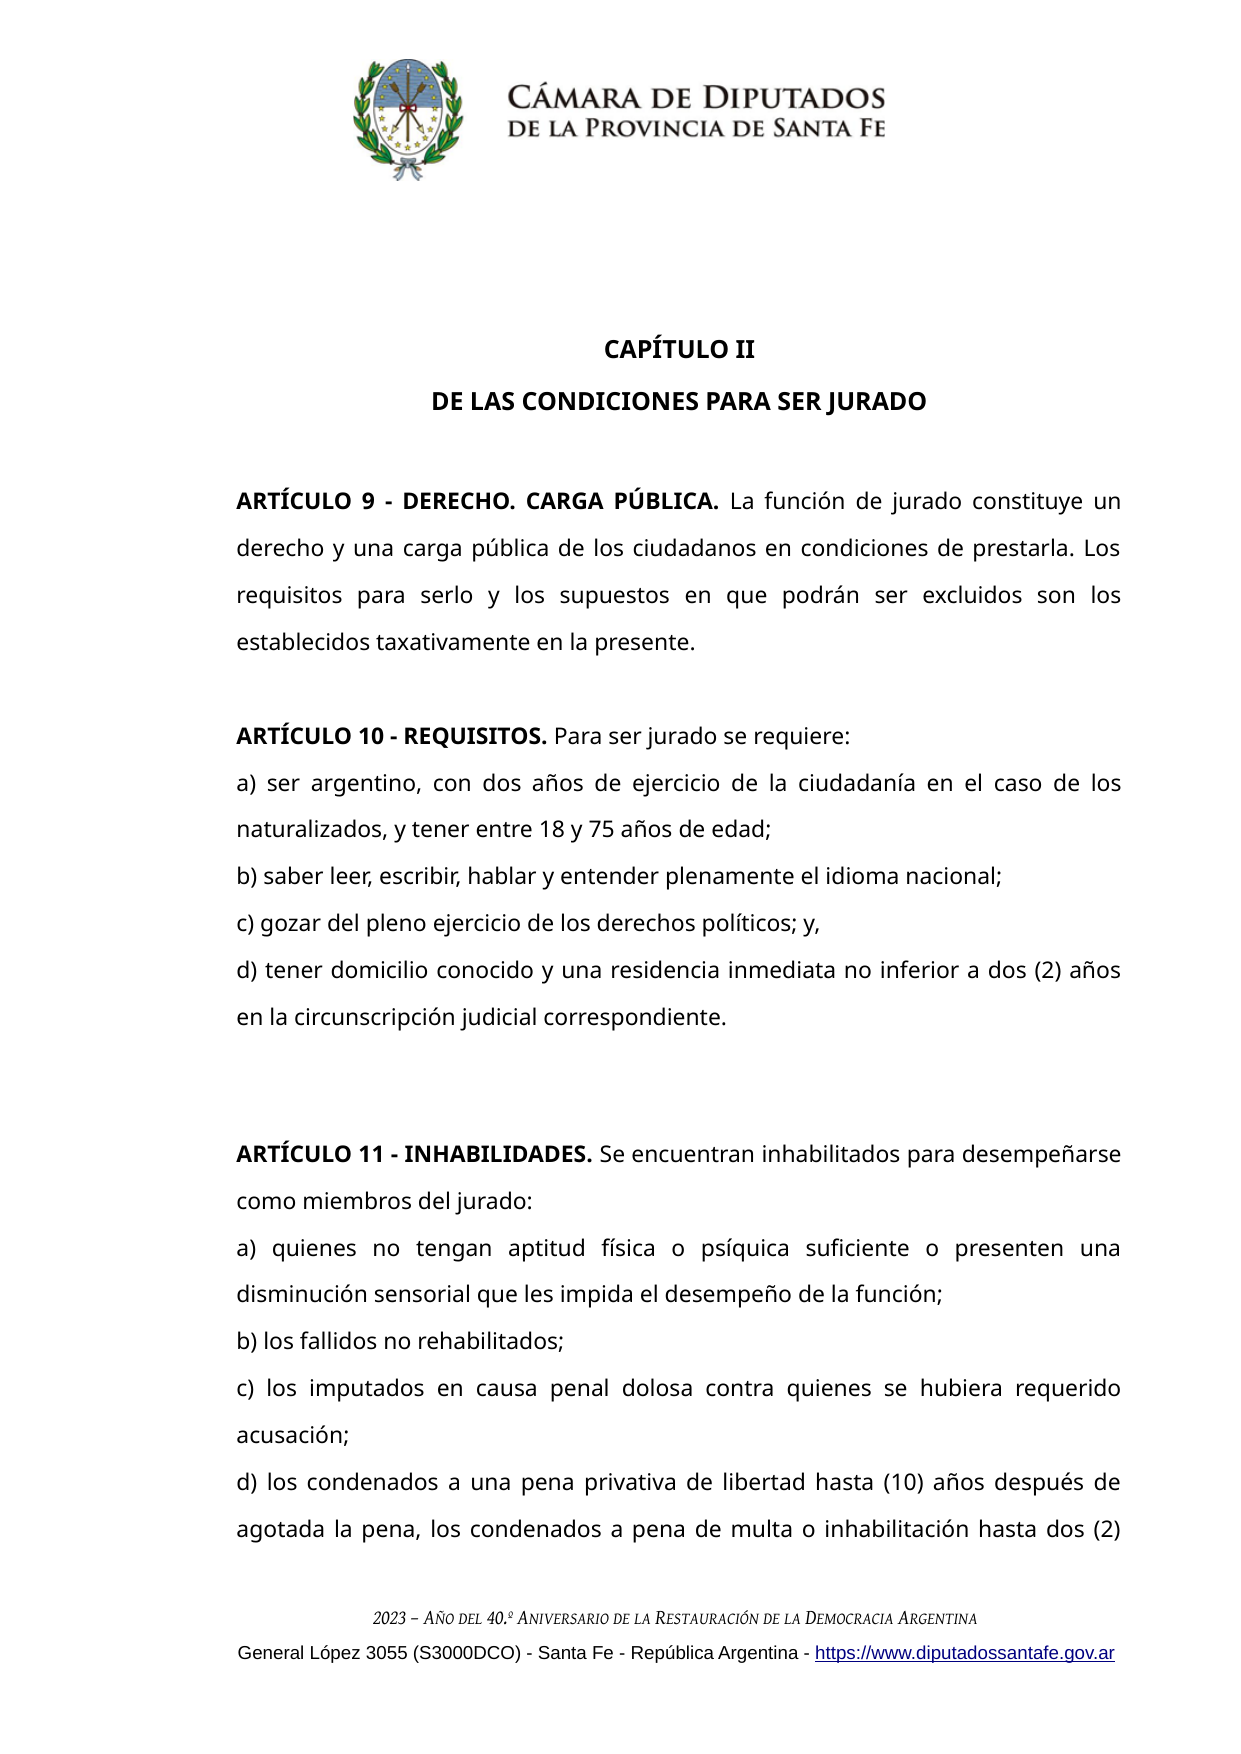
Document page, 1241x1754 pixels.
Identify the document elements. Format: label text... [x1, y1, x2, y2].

text d) tener domicilio conocido y una residencia inmediata no inferior a dos (2) años en la circunscripción judicial correspondiente. [236, 954, 1122, 1032]
text c) los imputados en causa penal dolosa contra quienes se hubiera requerido acusación; [236, 1372, 1122, 1450]
text a) ser argentino, con dos años de ejercicio de la ciudadanía en el caso de los naturalizados, y tener entre 18 y 75 años de edad; [236, 767, 1122, 845]
text ARTÍCULO 9 - DERECHO. CARGA PÚBLICA. La función de jurado constituye un derecho y una carga pública de los ciudadanos en condiciones de prestarla. Los requisitos para serlo y los supuestos en que podrán ser excluidos son los establecidos taxativamente en la presente. [236, 485, 1122, 657]
text CAPÍTULO II [236, 332, 1122, 366]
text b) saber leer, escribir, hablar y entender plenamente el idioma nacional; [236, 860, 1122, 892]
text a) quienes no tengan aptitud física o psíquica suficiente o presenten una disminución sensorial que les impida el desempeño de la función; [236, 1232, 1122, 1310]
text c) gozar del pleno ejercicio de los derechos políticos; y, [236, 907, 1122, 938]
text ARTÍCULO 11 - INHABILIDADES. Se encuentran inhabilitados para desempeñarse como miembros del jurado: [236, 1138, 1122, 1216]
text b) los fallidos no rehabilitados; [236, 1325, 1122, 1357]
text DE LAS CONDICIONES PARA SER JURADO [236, 383, 1122, 417]
text ARTÍCULO 10 - REQUISITOS. Para ser jurado se requiere: [236, 720, 1122, 751]
text d) los condenados a una pena privativa de libertad hasta (10) años después de agotada la pena, los condenados a pena de multa o inhabilitación hasta dos (2) [236, 1466, 1122, 1544]
